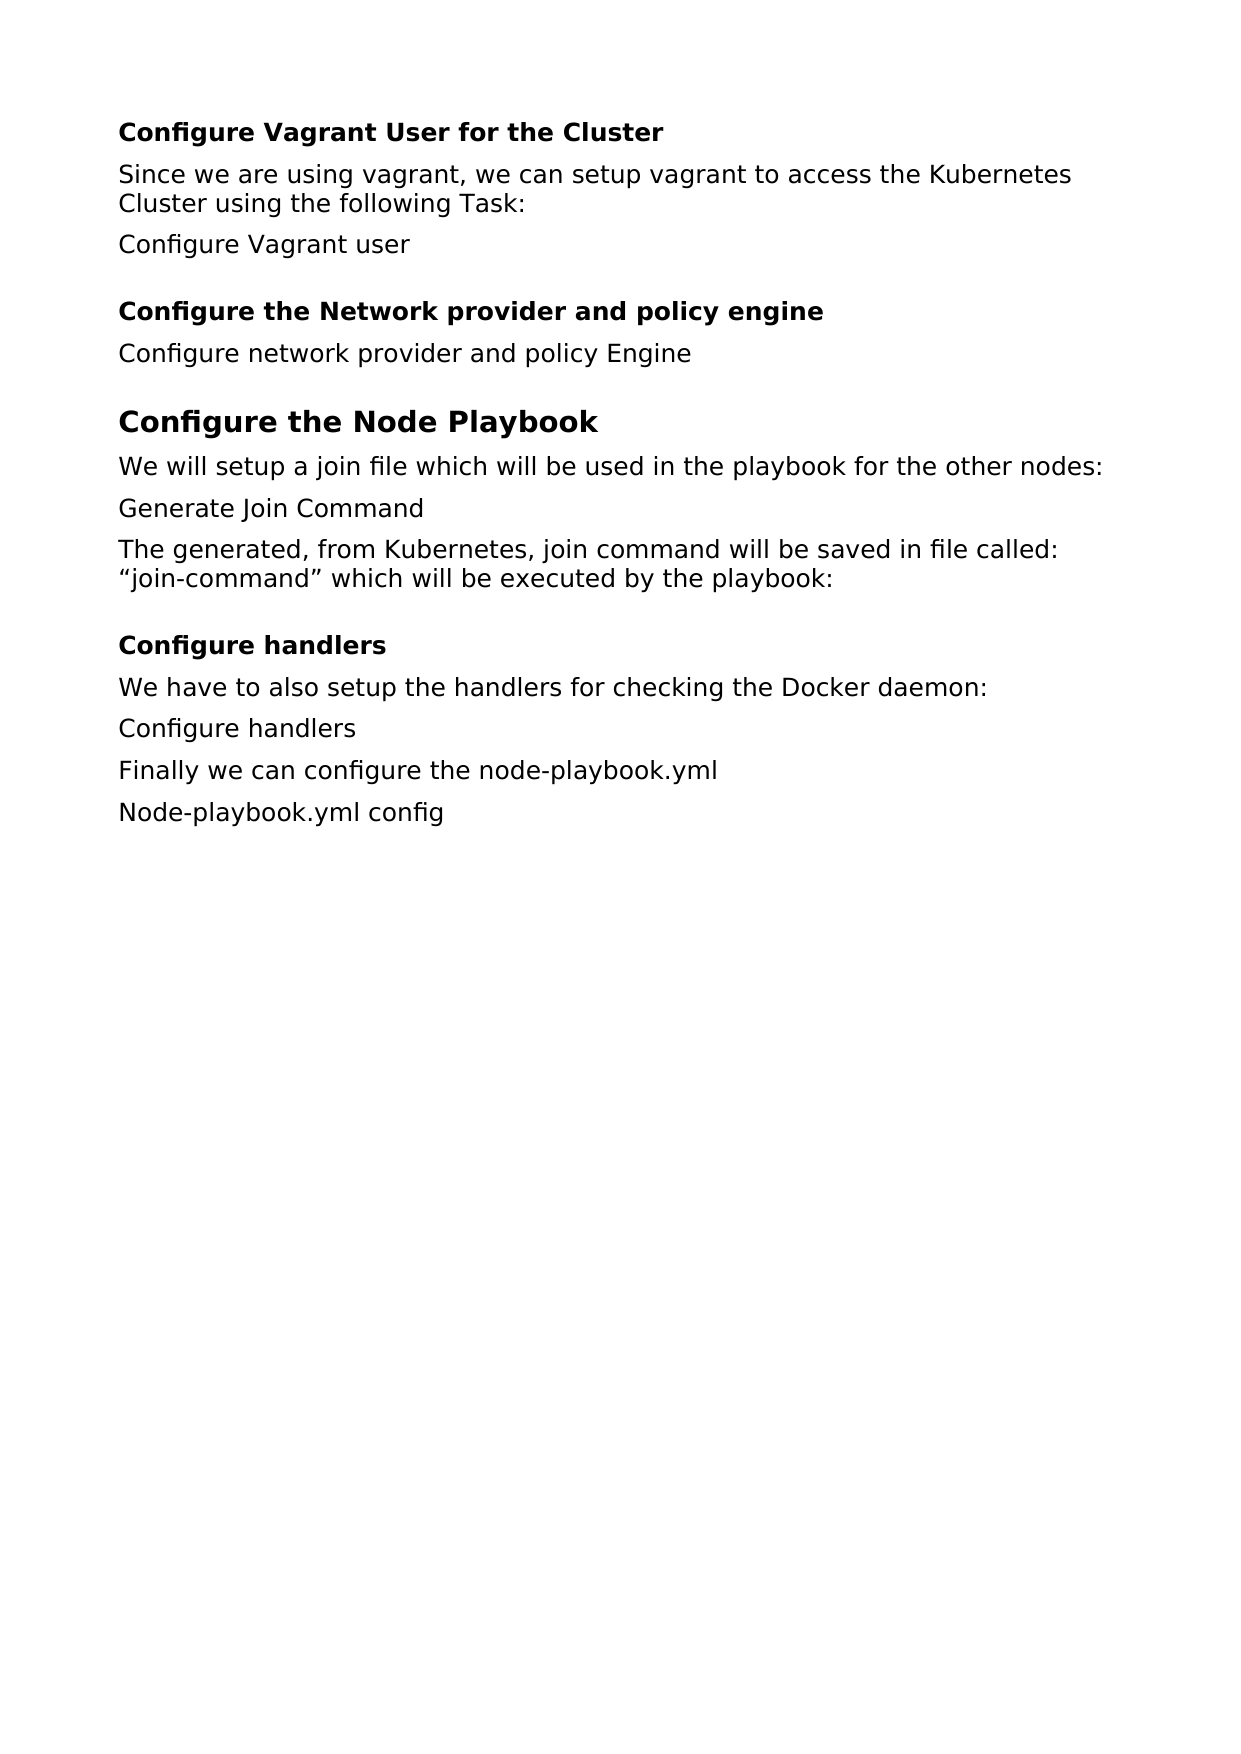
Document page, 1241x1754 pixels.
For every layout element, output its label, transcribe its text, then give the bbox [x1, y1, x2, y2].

subtitle Configure the Network provider and policy engine [118, 297, 1122, 326]
subtitle Configure the Node Playbook [118, 406, 1122, 439]
text Since we are using vagrant, we can setup vagrant to access the Kubernetes Cluster using the following Task: [118, 160, 1122, 218]
text Generate Join Command [118, 494, 1122, 523]
text Finally we can configure the node-playbook.yml [118, 756, 1122, 785]
text We will setup a join file which will be used in the playbook for the other nodes: [118, 452, 1122, 481]
text Configure handlers [118, 714, 1122, 744]
subtitle Configure Vagrant User for the Cluster [118, 118, 1122, 147]
text Node-playbook.yml config [118, 798, 1122, 827]
text The generated, from Kubernetes, join command will be saved in file called: “join-command” which will be executed by the playbook: [118, 535, 1122, 594]
subtitle Configure handlers [118, 631, 1122, 660]
text Configure network provider and policy Engine [118, 339, 1122, 368]
text Configure Vagrant user [118, 231, 1122, 260]
text We have to also setup the handlers for checking the Docker daemon: [118, 673, 1122, 702]
